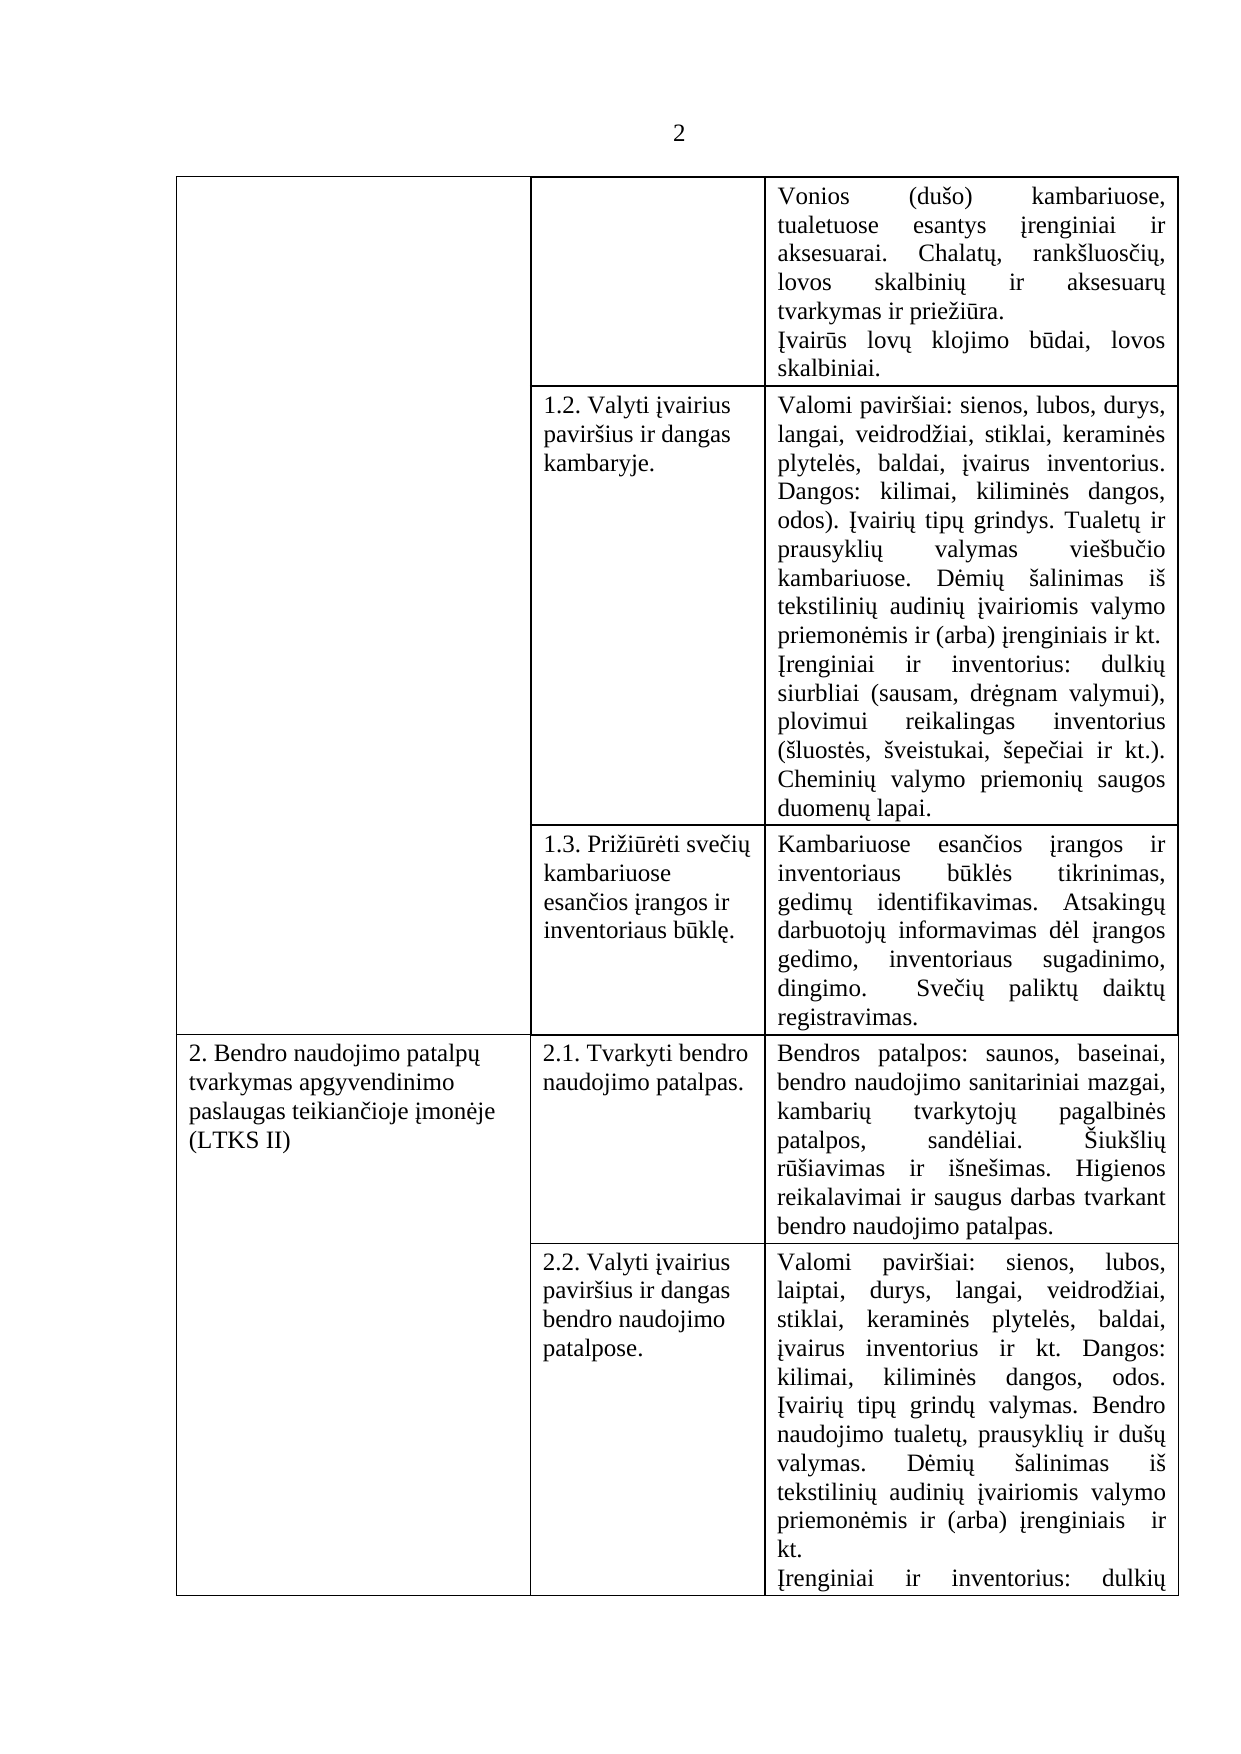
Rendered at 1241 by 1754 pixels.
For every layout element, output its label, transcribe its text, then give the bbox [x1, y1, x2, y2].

table_cell 1.2. Valyti įvairius paviršius ir dangas kambaryje. [532, 387, 764, 824]
table_cell Kambariuose esančios įrangos ir inventoriaus būklės tikrinimas, gedimų identifikavimas. Atsakingų darbuotojų informavimas dėl įrangos gedimo, inventoriaus sugadinimo, dingimo. Svečių paliktų daiktų registravimas. [766, 826, 1177, 1033]
table_cell Bendros patalpos: saunos, baseinai, bendro naudojimo sanitariniai mazgai, kambarių tvarkytojų pagalbinės patalpos, sandėliai. Šiukšlių rūšiavimas ir išnešimas. Higienos reikalavimai ir saugus darbas tvarkant bendro naudojimo patalpas. [766, 1036, 1178, 1243]
table_cell 1.3. Prižiūrėti svečių kambariuose esančios įrangos ir inventoriaus būklę. [532, 826, 764, 1033]
table_cell 2. Bendro naudojimo patalpų tvarkymas apgyvendinimo paslaugas teikiančioje įmonėje (LTKS II) [177, 1035, 530, 1594]
table_cell [177, 177, 530, 1033]
table_cell Vonios (dušo) kambariuose, tualetuose esantys įrenginiai ir aksesuarai. Chalatų, rankšluosčių, lovos skalbinių ir aksesuarų tvarkymas ir priežiūra. Įvairūs lovų klojimo būdai, lovos skalbiniai. [766, 178, 1177, 385]
table_cell Valomi paviršiai: sienos, lubos, laiptai, durys, langai, veidrodžiai, stiklai, keraminės plytelės, baldai, įvairus inventorius ir kt. Dangos: kilimai, kiliminės dangos, odos. Įvairių tipų grindų valymas. Bendro naudojimo tualetų, prausyklių ir dušų valymas. Dėmių šalinimas iš tekstilinių audinių įvairiomis valymo priemonėmis ir (arba) įrenginiais ir kt. Įrenginiai ir inventorius: dulkių [766, 1244, 1178, 1594]
table_cell 2.1. Tvarkyti bendro naudojimo patalpas. [531, 1036, 764, 1243]
table_cell Valomi paviršiai: sienos, lubos, durys, langai, veidrodžiai, stiklai, keraminės plytelės, baldai, įvairus inventorius. Dangos: kilimai, kiliminės dangos, odos). Įvairių tipų grindys. Tualetų ir prausyklių valymas viešbučio kambariuose. Dėmių šalinimas iš tekstilinių audinių įvairiomis valymo priemonėmis ir (arba) įrenginiais ir kt. Įrenginiai ir inventorius: dulkių siurbliai (sausam, drėgnam valymui), plovimui reikalingas inventorius (šluostės, šveistukai, šepečiai ir kt.). Cheminių valymo priemonių saugos duomenų lapai. [766, 387, 1177, 824]
table_cell 2.2. Valyti įvairius paviršius ir dangas bendro naudojimo patalpose. [531, 1244, 764, 1594]
table_cell [532, 178, 764, 385]
